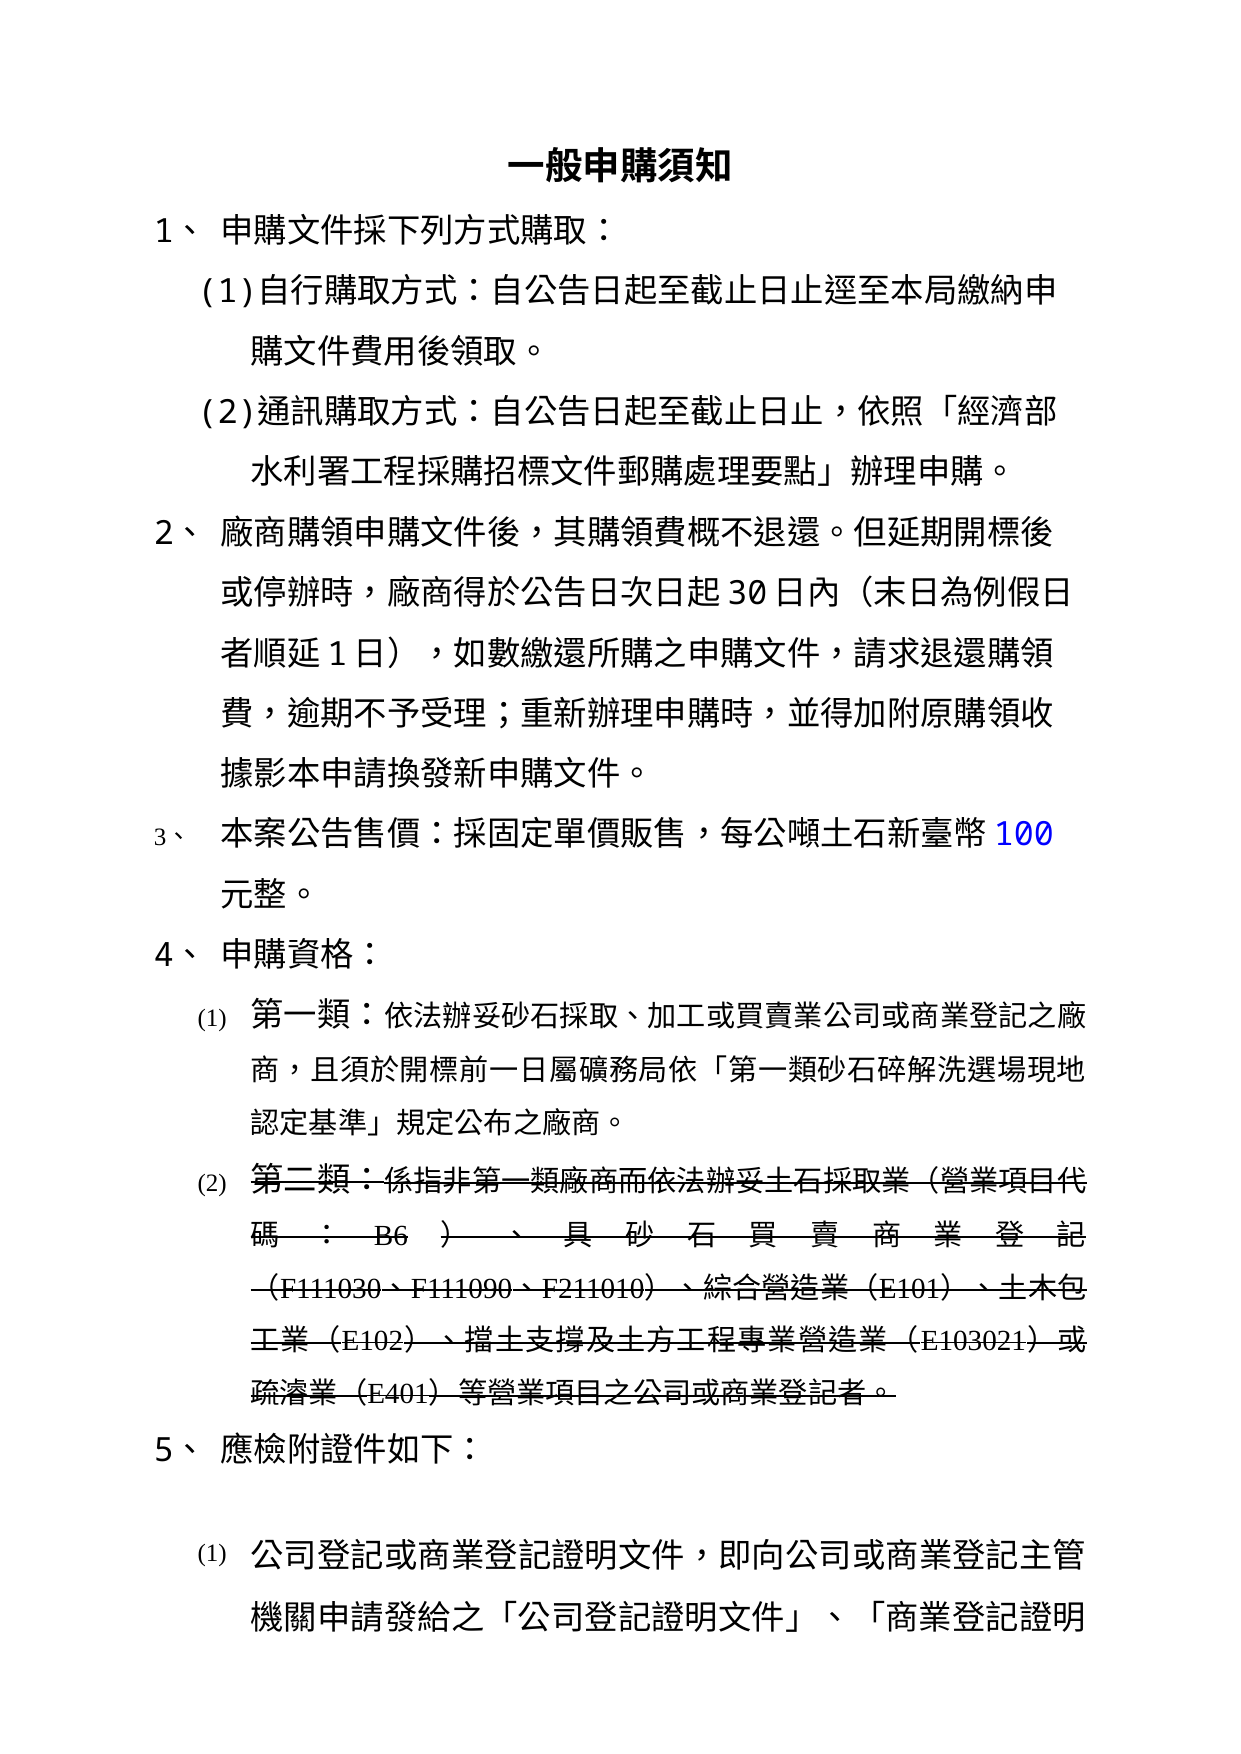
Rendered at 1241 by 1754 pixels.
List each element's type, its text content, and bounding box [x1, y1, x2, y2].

list 申購文件採下列方式購取： [153, 204, 1087, 252]
list 自行購取方式：自公告日起至截止日止逕至本局繳納申購文件費用後領取。 [197, 264, 1087, 373]
list 應檢附證件如下： [153, 1423, 1087, 1471]
list 公司登記或商業登記證明文件，即向公司或商業登記主管機關申請發給之「公司登記證明文件」、「商業登記證明 [197, 1511, 1087, 1636]
list 第二類：係指非第一類廠商而依法辦妥土石採取業（營業項目代碼：B6）、具砂石買賣商業登記（F111030、F111090、F211010）、綜合營造業（E101）、土木包工業（E102）、擋土支撐及土方工程專業營造業（E103021）或疏濬業（E401）等營業項目之公司或商業登記者。 [197, 1153, 1087, 1412]
list 本案公告售價：採固定單價販售，每公噸土石新臺幣100元整。 [153, 807, 1087, 916]
list 申購資格： [153, 928, 1087, 976]
list 第一類：依法辦妥砂石採取、加工或買賣業公司或商業登記之廠商，且須於開標前一日屬礦務局依「第一類砂石碎解洗選場現地認定基準」規定公布之廠商。 [197, 988, 1087, 1142]
list 廠商購領申購文件後，其購領費概不退還。但延期開標後或停辦時，廠商得於公告日次日起30日內（末日為例假日者順延1日），如數繳還所購之申購文件，請求退還購領費，逾期不予受理；重新辦理申購時，並得加附原購領收據影本申請換發新申購文件。 [153, 505, 1087, 795]
list 通訊購取方式：自公告日起至截止日止，依照「經濟部水利署工程採購招標文件郵購處理要點」辦理申購。 [197, 385, 1087, 493]
text 一般申購須知 [153, 136, 1087, 190]
